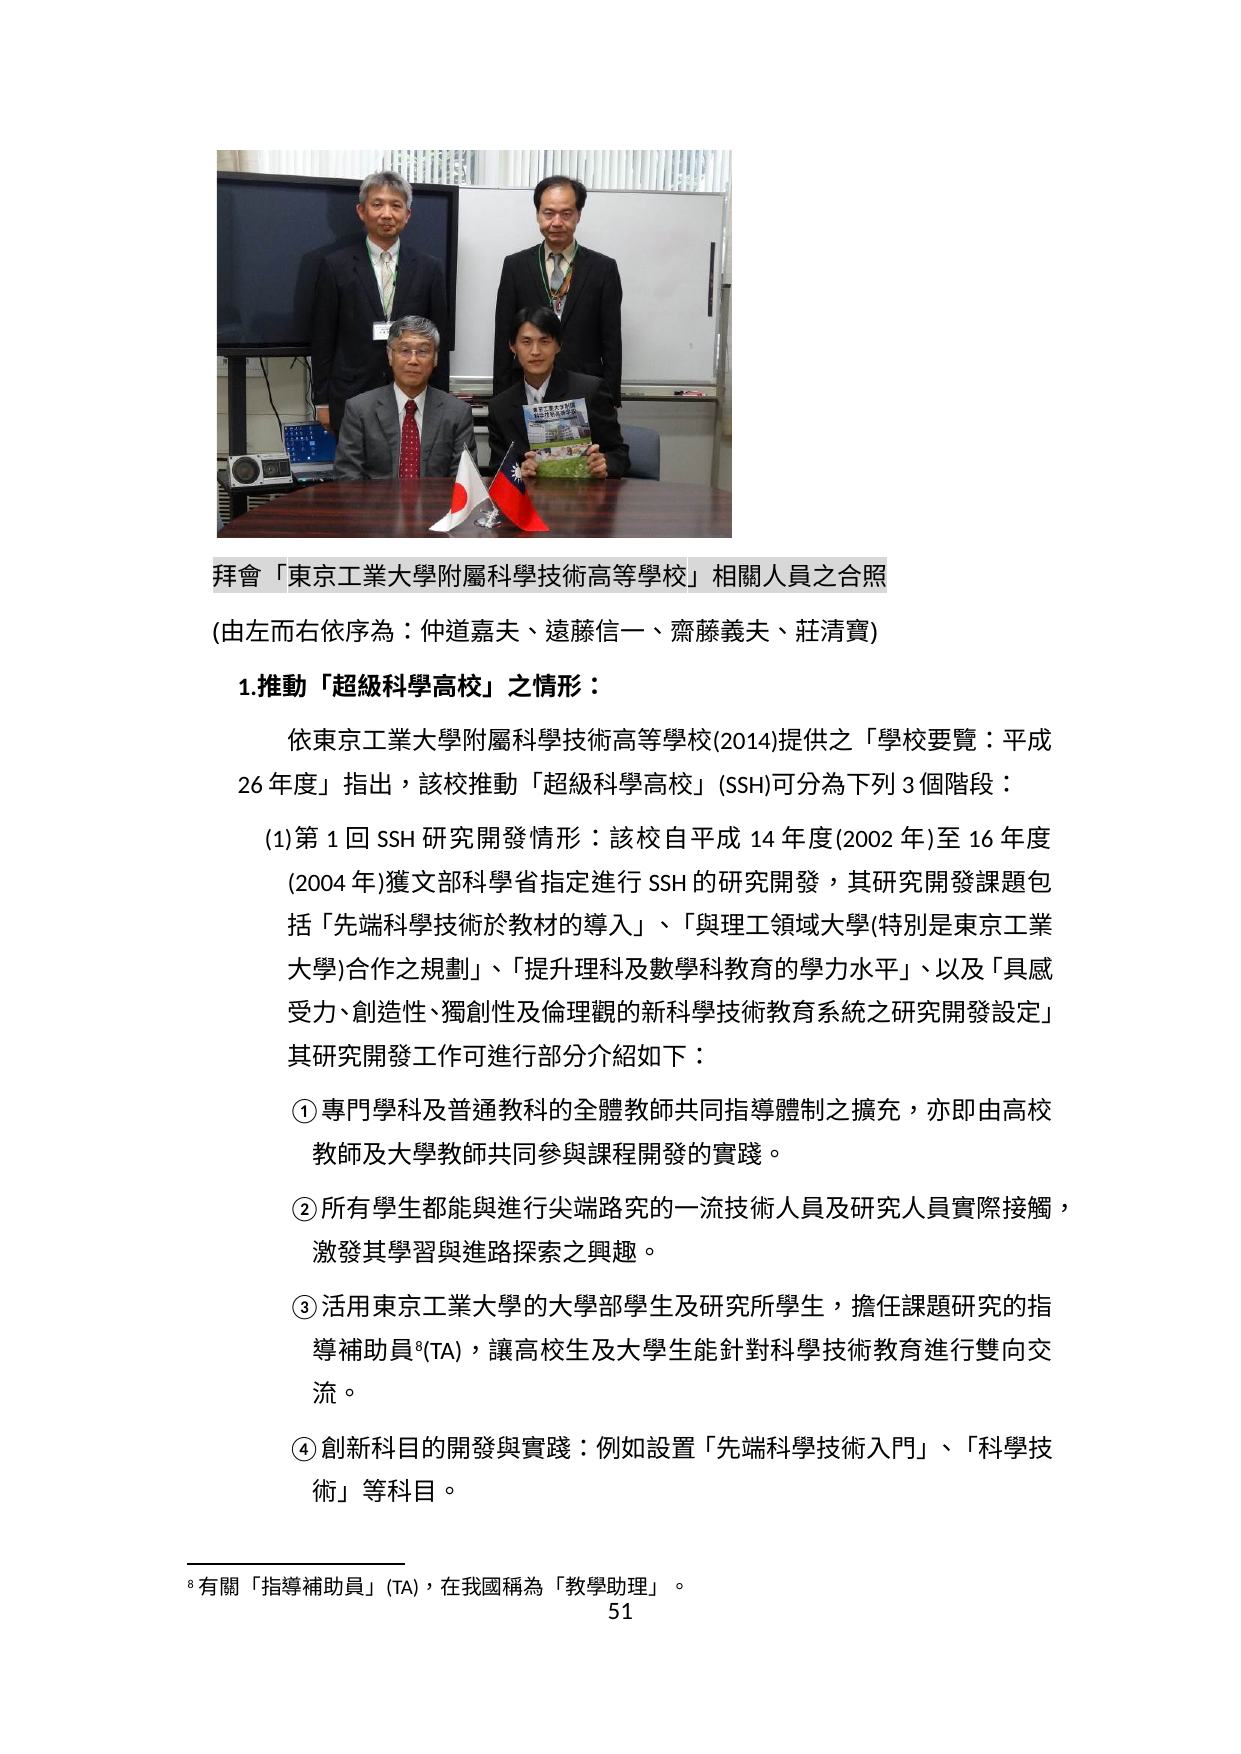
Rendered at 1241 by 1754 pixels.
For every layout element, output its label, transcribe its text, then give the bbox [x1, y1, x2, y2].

text (1)第1回SSH研究開發情形：該校自平成14年度(2002年)至16年度(2004年)獲文部科學省指定進行SSH的研究開發，其研究開發課題包括「先端科學技術於教材的導入」、「與理工領域大學(特別是東京工業大學)合作之規劃」、「提升理科及數學科教育的學力水平」、以及「具感受力、創造性、獨創性及倫理觀的新科學技術教育系統之研究開發設定」。其研究開發工作可進行部分介紹如下： [237, 819, 1053, 1072]
text ②所有學生都能與進行尖端路究的一流技術人員及研究人員實際接觸，激發其學習與進路探索之興趣。 [237, 1189, 1053, 1268]
text ④創新科目的開發與實踐：例如設置「先端科學技術入門」、「科學技術」等科目。 [237, 1428, 1053, 1508]
text 依東京工業大學附屬科學技術高等學校(2014)提供之「學校要覽：平成26年度」指出，該校推動「超級科學高校」(SSH)可分為下列3個階段： [237, 721, 1053, 800]
text 拜會「東京工業大學附屬科學技術高等學校」相關人員之合照 [187, 557, 1053, 593]
picture [216, 150, 732, 538]
text 1.推動「超級科學高校」之情形： [187, 666, 1053, 702]
text 有關「指導補助員」(TA)，在我國稱為「教學助理」。 [187, 1570, 1053, 1601]
text ①專門學科及普通教科的全體教師共同指導體制之擴充，亦即由高校教師及大學教師共同參與課程開發的實踐。 [237, 1091, 1053, 1170]
text ③活用東京工業大學的大學部學生及研究所學生，擔任課題研究的指導補助員(TA)，讓高校生及大學生能針對科學技術教育進行雙向交流。 [237, 1287, 1053, 1410]
text (由左而右依序為：仲道嘉夫、遠藤信一、齋藤義夫、莊清寶) [187, 611, 1053, 647]
